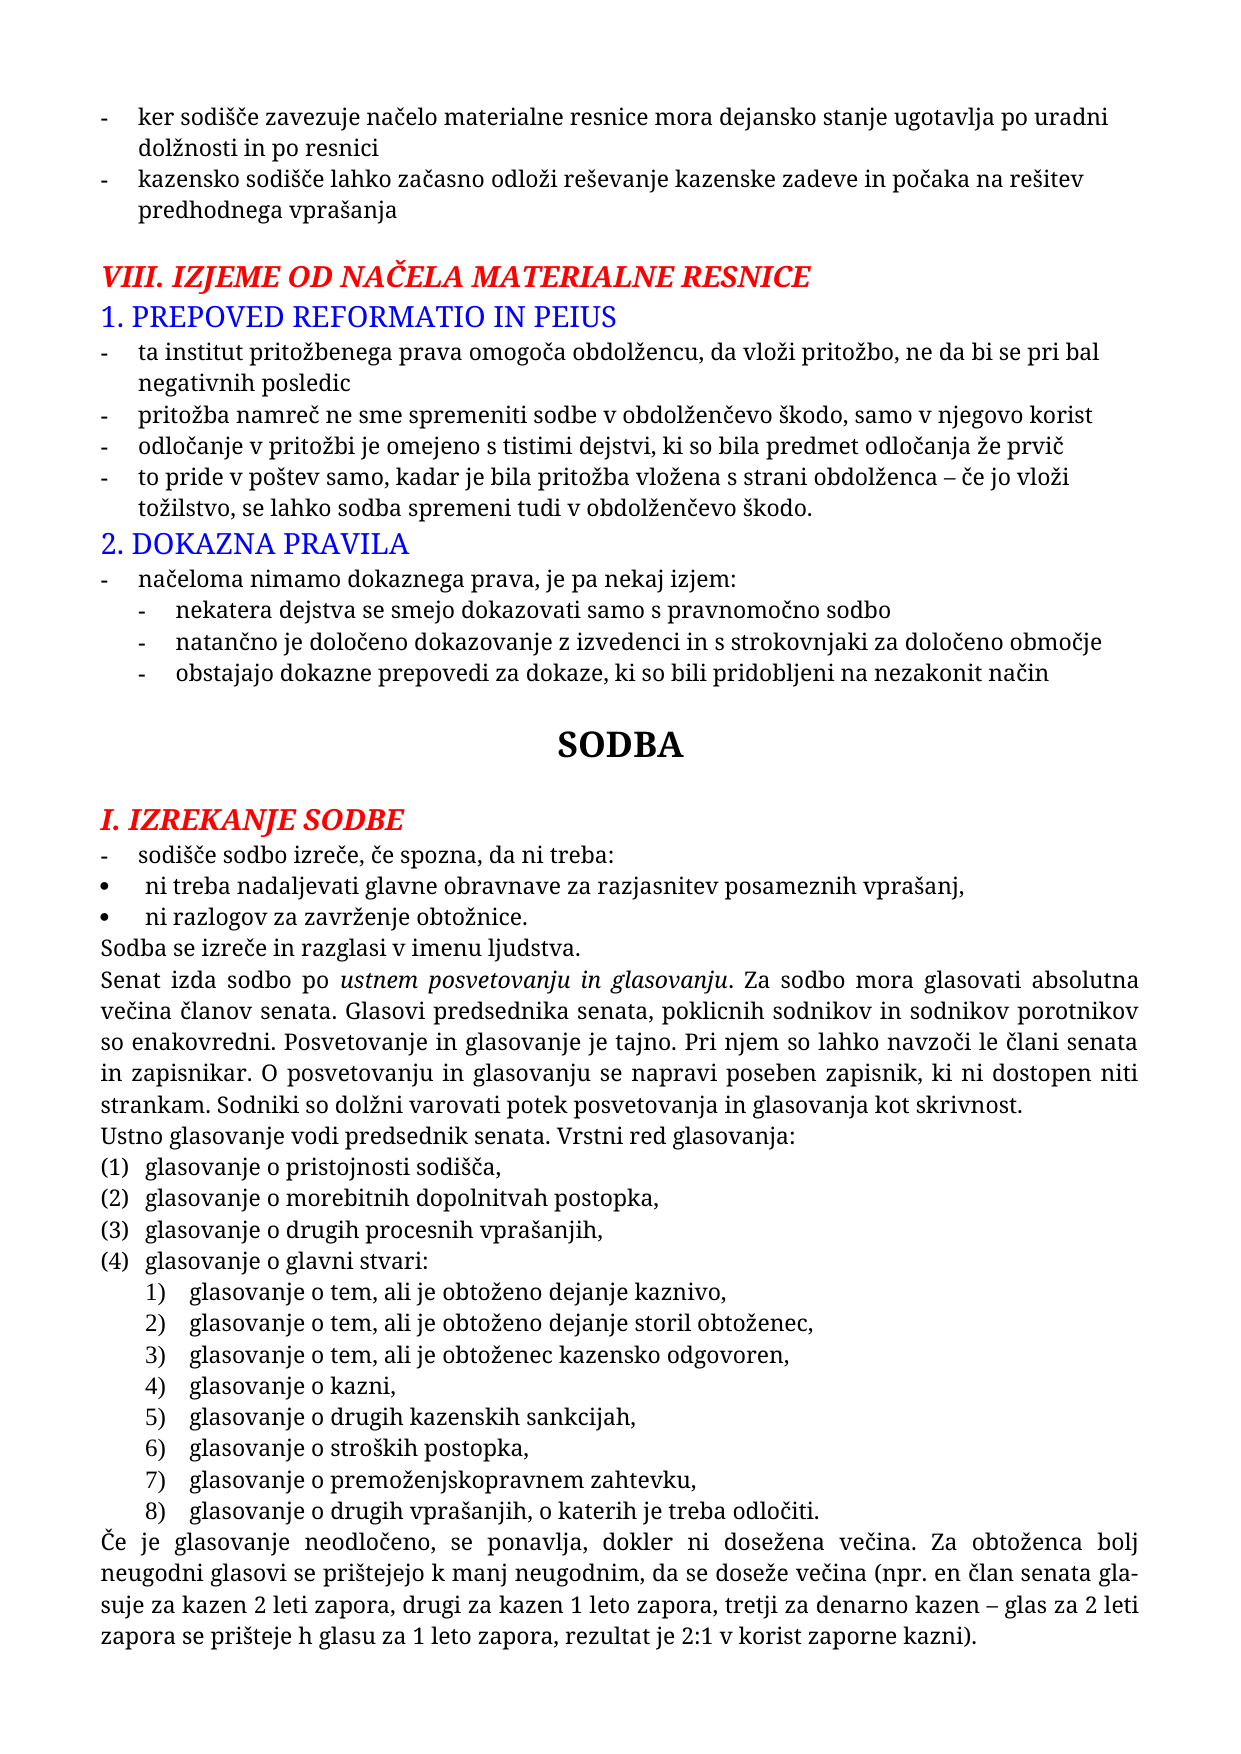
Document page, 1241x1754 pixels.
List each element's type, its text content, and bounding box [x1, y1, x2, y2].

text SODBA [100, 719, 1140, 768]
subtitle I. IZREKANJE SODBE [100, 799, 1140, 839]
list glasovanje o glavni stvari: [100, 1245, 1140, 1276]
list glasovanje o tem, ali je obtoženec kazensko odgovoren, [145, 1339, 1140, 1370]
list glasovanje o premoženjskopravnem zahtevku, [145, 1464, 1140, 1495]
list pritožba namreč ne sme spremeniti sodbe v obdolženčevo škodo, samo v njegovo korist [100, 398, 1140, 430]
list glasovanje o stroških postopka, [145, 1432, 1140, 1464]
list nekatera dejstva se smejo dokazovati samo s pravnomočno sodbo [138, 594, 1140, 626]
text Senat izda sodbo po ustnem posvetovanju in glasovanju. Za sodbo mora glasovati absolutna večina članov senata. Glasovi predsednika senata, poklicnih sodnikov in sodnikov porotnikov so enakovredni. Posvetovanje in glasovanje je tajno. Pri njem so lahko navzoči le člani senata in zapisnikar. O posvetovanju in glasovanju se napravi poseben zapisnik, ki ni dostopen niti strankam. Sodniki so dolžni varovati potek posvetovanja in glasovanja kot skrivnost. [100, 964, 1140, 1120]
text Ustno glasovanje vodi predsednik senata. Vrstni red glasovanja: [100, 1120, 1140, 1151]
list glasovanje o drugih kazenskih sankcijah, [145, 1401, 1140, 1432]
subtitle 2. DOKAZNA PRAVILA [100, 523, 1140, 563]
subtitle 1. PREPOVED REFORMATIO IN PEIUS [100, 296, 1140, 336]
list kazensko sodišče lahko začasno odloži reševanje kazenske zadeve in počaka na rešitev predhodnega vprašanja [100, 163, 1140, 225]
list to pride v poštev samo, kadar je bila pritožba vložena s strani obdolženca – če jo vloži tožilstvo, se lahko sodba spremeni tudi v obdolženčevo škodo. [100, 461, 1140, 523]
text Sodba se izreče in razglasi v imenu ljudstva. [100, 932, 1140, 964]
list ni razlogov za zavrženje obtožnice. [100, 901, 1140, 932]
list glasovanje o morebitnih dopolnitvah postopka, [100, 1182, 1140, 1214]
text Če je glasovanje neodločeno, se ponavlja, dokler ni dosežena večina. Za obtoženca bolj neugodni glasovi se prištejejo k manj neugodnim, da se doseže večina (npr. en član senata gla-suje za kazen 2 leti zapora, drugi za kazen 1 leto zapora, tretji za denarno kazen – glas za 2 leti zapora se prišteje h glasu za 1 leto zapora, rezultat je 2:1 v korist zaporne kazni). [100, 1526, 1140, 1651]
list sodišče sodbo izreče, če spozna, da ni treba: [100, 839, 1140, 870]
list natančno je določeno dokazovanje z izvedenci in s strokovnjaki za določeno območje [138, 626, 1140, 657]
list glasovanje o pristojnosti sodišča, [100, 1151, 1140, 1182]
list glasovanje o kazni, [145, 1370, 1140, 1401]
list glasovanje o drugih procesnih vprašanjih, [100, 1214, 1140, 1245]
list glasovanje o tem, ali je obtoženo dejanje storil obtoženec, [145, 1307, 1140, 1339]
list glasovanje o tem, ali je obtoženo dejanje kaznivo, [145, 1276, 1140, 1307]
list ker sodišče zavezuje načelo materialne resnice mora dejansko stanje ugotavlja po uradni dolžnosti in po resnici [100, 100, 1140, 163]
list obstajajo dokazne prepovedi za dokaze, ki so bili pridobljeni na nezakonit način [138, 657, 1140, 688]
list ni treba nadaljevati glavne obravnave za razjasnitev posameznih vprašanj, [100, 870, 1140, 901]
list načeloma nimamo dokaznega prava, je pa nekaj izjem: [100, 563, 1140, 594]
list odločanje v pritožbi je omejeno s tistimi dejstvi, ki so bila predmet odločanja že prvič [100, 430, 1140, 461]
list glasovanje o drugih vprašanjih, o katerih je treba odločiti. [145, 1495, 1140, 1526]
subtitle VIII. IZJEME OD NAČELA MATERIALNE RESNICE [100, 257, 1140, 296]
list ta institut pritožbenega prava omogoča obdolžencu, da vloži pritožbo, ne da bi se pri bal negativnih posledic [100, 336, 1140, 398]
